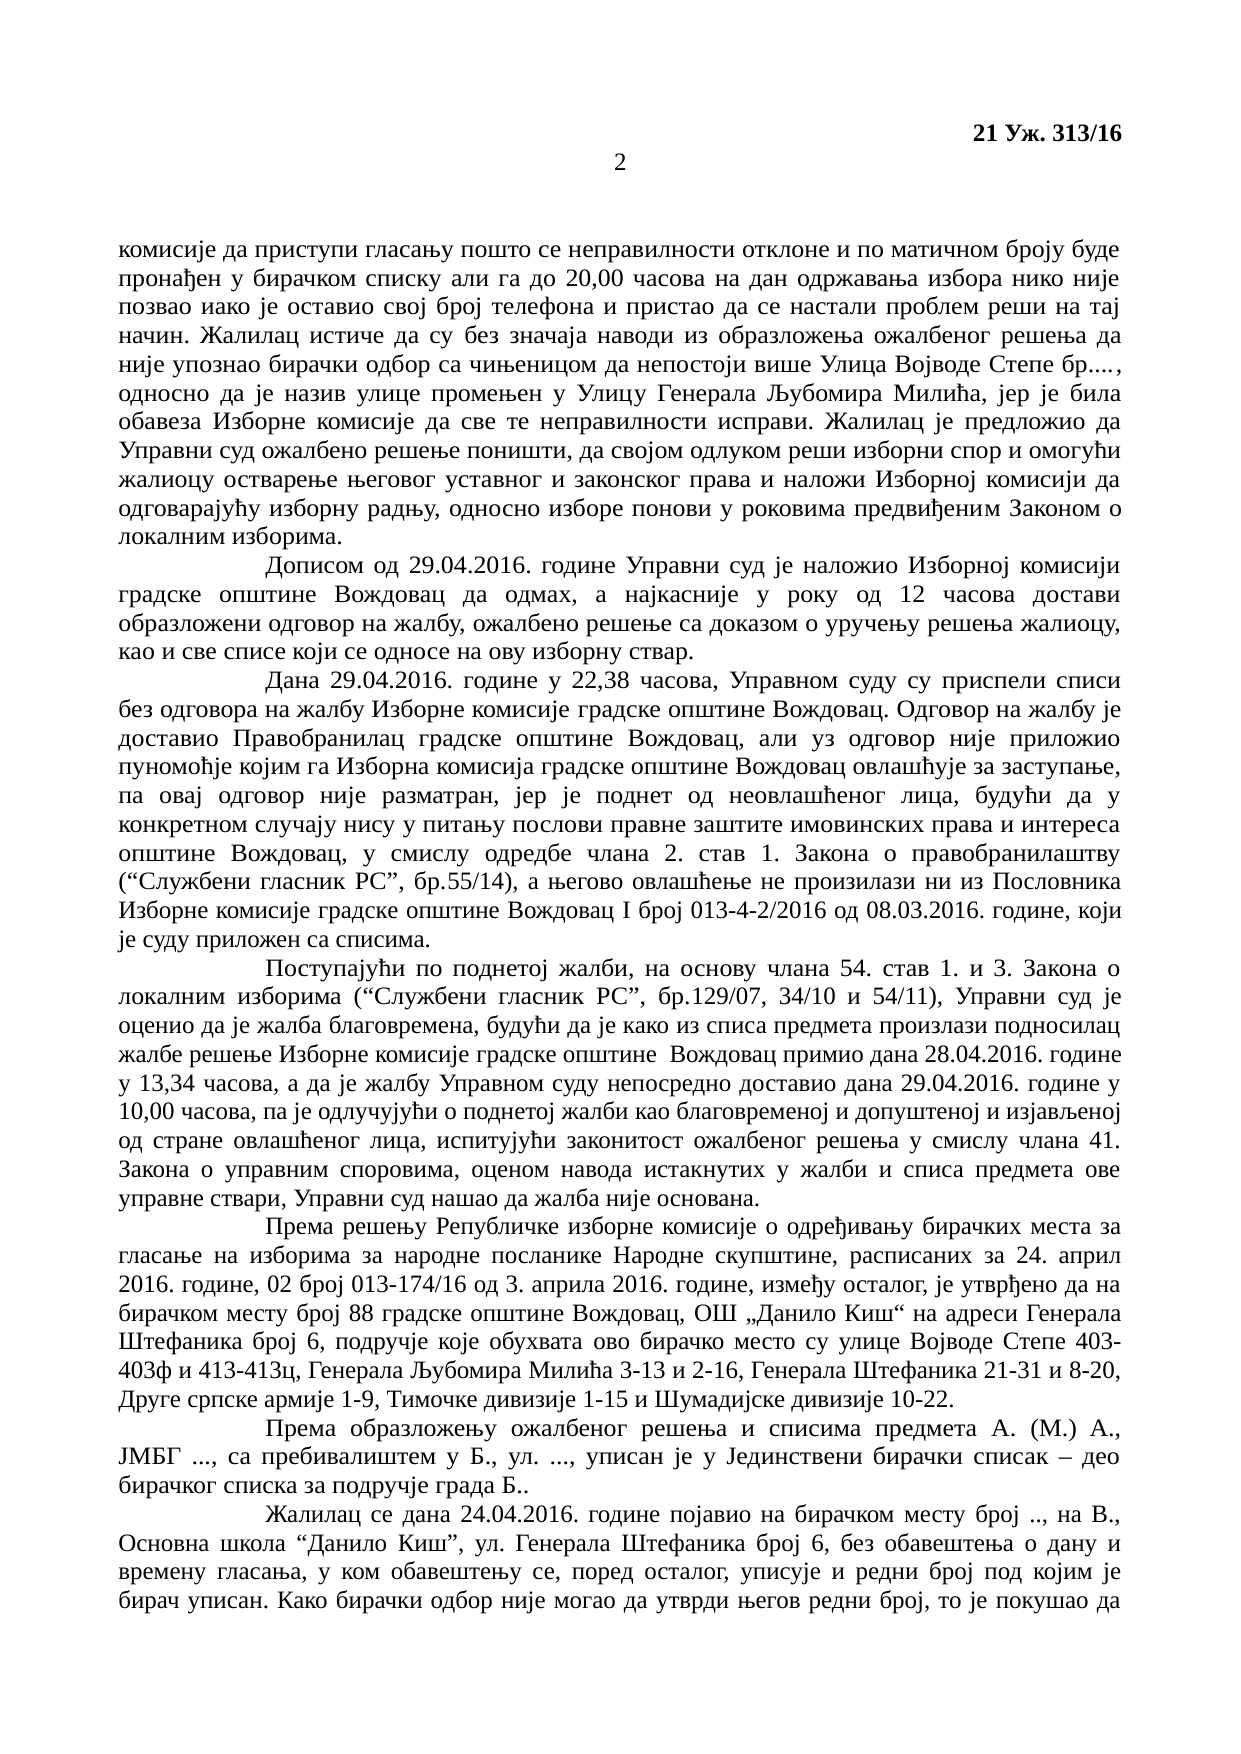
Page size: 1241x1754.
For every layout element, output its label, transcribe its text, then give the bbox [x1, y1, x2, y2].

text Према образложењу ожалбеног решења и списима предмета A. (М.) A., ЈМБГ ..., са пребивалиштем у Б., ул. ..., уписан је у Јединствени бирачки списак – део бирачког списка за подручје града Б.. [118, 1413, 1122, 1499]
text Поступајући по поднетој жалби, на основу члана 54. став 1. и 3. Закона о локалним изборима (“Службени гласник РС”, бр.129/07, 34/10 и 54/11), Управни суд је оценио да је жалба благовремена, будући да је како из списа предмета произлази подносилац жалбе решење Изборне комисије градске општине Вождовац примио дана 28.04.2016. године у 13,34 часова, а да је жалбу Управном суду непосредно доставио дана 29.04.2016. године у 10,00 часова, па је одлучујући о поднетој жалби као благовременој и допуштеној и изјављеној од стране овлашћеног лица, испитујући законитост ожалбеног решења у смислу члана 41. Закона о управним споровима, оценом навода истакнутих у жалби и списа предмета ове управне ствари, Управни суд нашао да жалба није основана. [118, 953, 1122, 1211]
text Дана 29.04.2016. године у 22,38 часова, Управном суду су приспели списи без одговора на жалбу Изборне комисије градске општине Вождовац. Одговор на жалбу је доставио Правобранилац градске општине Вождовац, али уз одговор није приложио пуномоћје којим га Изборна комисија градске општине Вождовац овлашћује за заступање, па овај одговор није разматран, јер је поднет од неовлашћеног лица, будући да у конкретном случају нису у питању послови правне заштите имовинских права и интереса општине Вождовац, у смислу одредбе члана 2. став 1. Закона о правобранилаштву (“Службени гласник РС”, бр.55/14), а његово овлашћење не произилази ни из Пословника Изборне комисије градске општине Вождовац I број 013-4-2/2016 од 08.03.2016. године, који је суду приложен са списима. [118, 665, 1122, 953]
text Жалилац се дана 24.04.2016. године појавио на бирачком месту број .., на В., Основна школа “Данило Киш”, ул. Генерала Штефаника број 6, без обавештења о дану и времену гласања, у ком обавештењу се, поред осталог, уписује и редни број под којим је бирач уписан. Како бирачки одбор није могао да утврди његов редни број, то је покушао да [118, 1499, 1122, 1614]
text Дописом од 29.04.2016. године Управни суд је наложио Изборној комисији градске општине Вождовац да одмах, а најкасније у року од 12 часова достави образложени одговор на жалбу, ожалбено решење са доказом о уручењу решења жалиоцу, као и све списе који се односе на ову изборну ствар. [118, 550, 1122, 665]
text Према решењу Републичке изборне комисије о одређивању бирачких места за гласање на изборима за народне посланике Народне скупштине, расписаних за 24. април 2016. године, 02 број 013-174/16 од 3. априла 2016. године, између осталог, је утврђено да на бирачком месту број 88 градске општине Вождовац, ОШ „Данило Киш“ на адреси Генерала Штефаника број 6, подручје које обухвата ово бирачко место су улице Војводе Степе 403-403ф и 413-413ц, Генерала Љубомира Милића 3-13 и 2-16, Генерала Штефаника 21-31 и 8-20, Друге српске армије 1-9, Тимочке дивизије 1-15 и Шумадијске дивизије 10-22. [118, 1211, 1122, 1413]
text комисије да приступи гласању пошто се неправилности отклоне и по матичном броју буде пронађен у бирачком списку али га до 20,00 часова на дан одржавања избора нико није позвао иако је оставио свој број телефона и пристао да се настали проблем реши на тај начин. Жалилац истиче да су без значаја наводи из образложења ожалбеног решења да није упознао бирачки одбор са чињеницом да непостоји више Улица Војводе Степе бр...., односно да је назив улице промењен у Улицу Генерала Љубомира Милића, јер је била обавеза Изборне комисије да све те неправилности исправи. Жалилац је предложио да Управни суд ожалбено решење поништи, да својом одлуком реши изборни спор и омогући жалиоцу остварење његовог уставног и законског права и наложи Изборној комисији да одговарајућу изборну радњу, односно изборе понови у роковима предвиђеним Законом о локалним изборима. [118, 234, 1122, 550]
